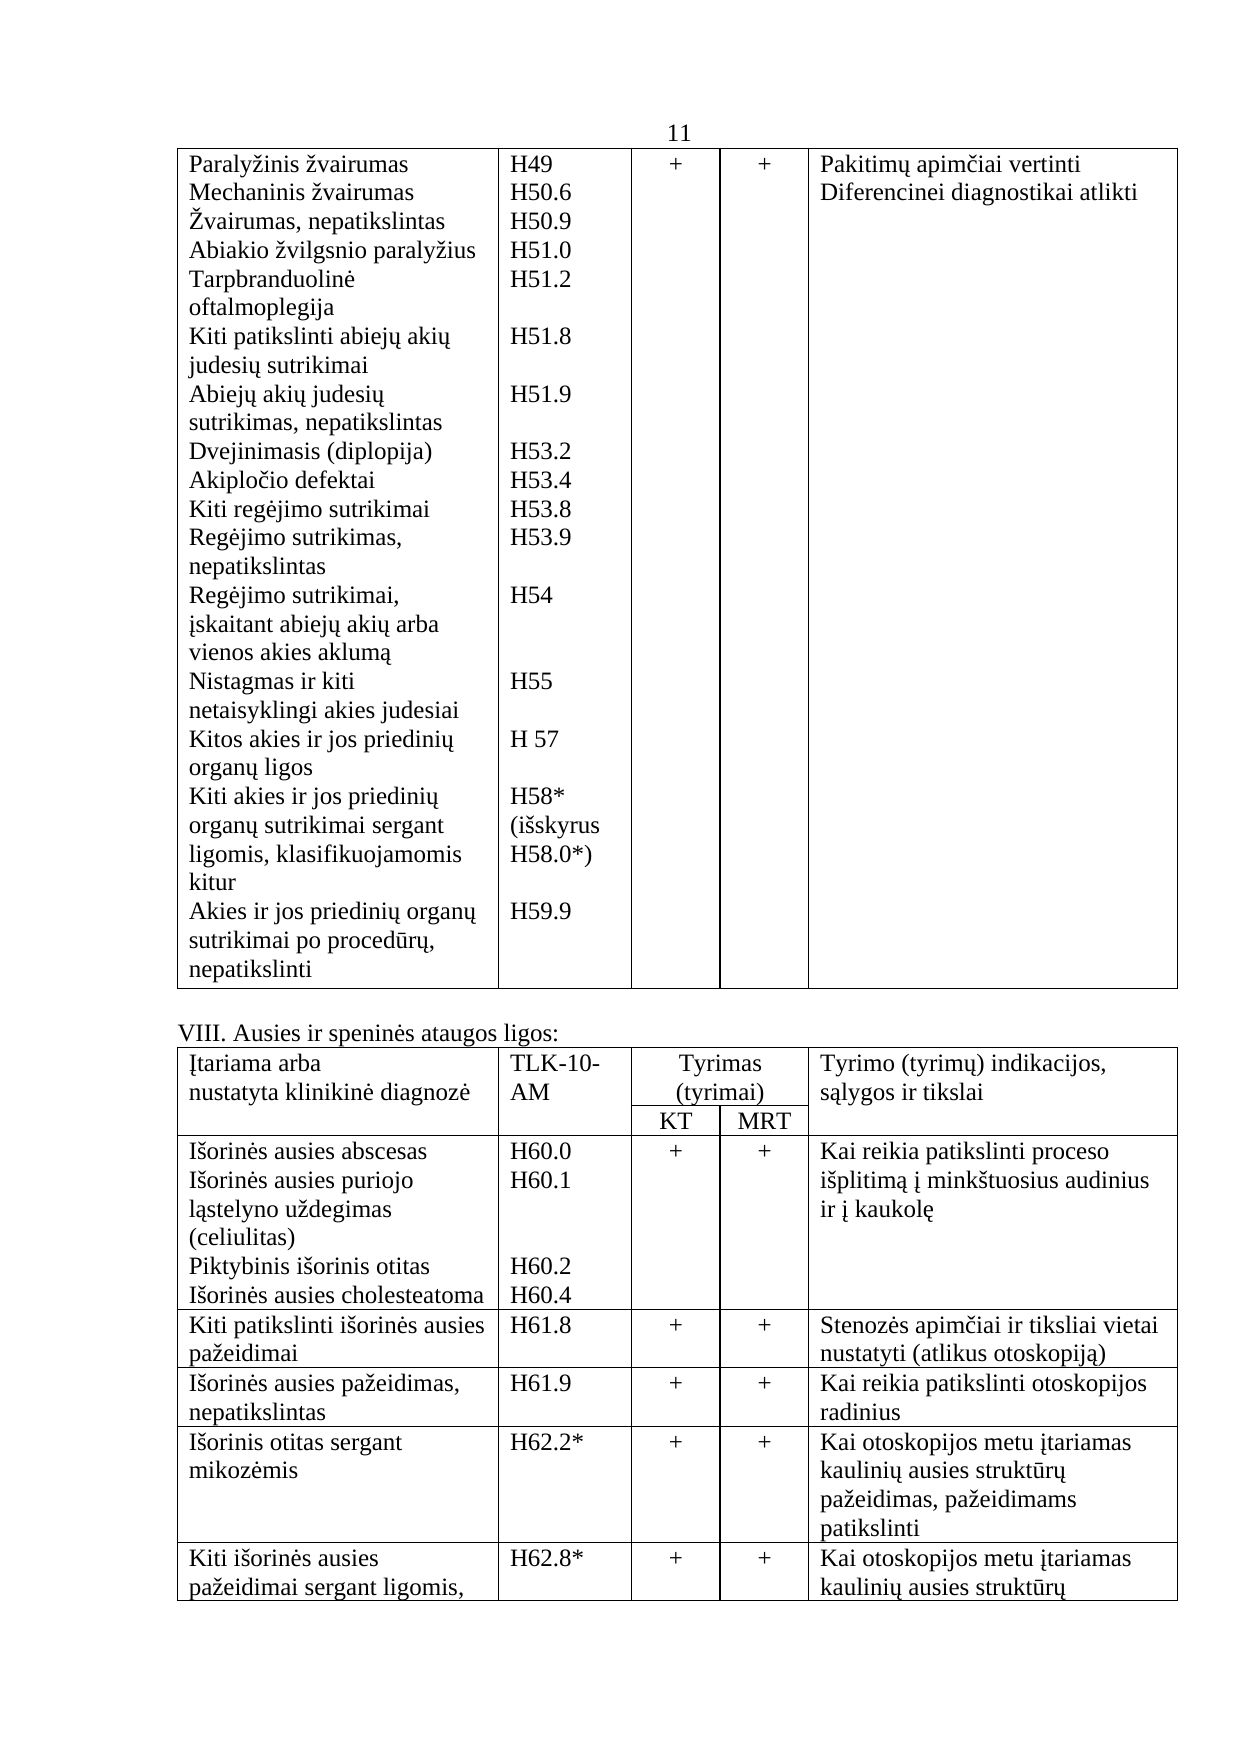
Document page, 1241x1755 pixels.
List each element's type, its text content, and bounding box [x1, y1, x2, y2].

table_cell Paralyžinis žvairumas Mechaninis žvairumas Žvairumas, nepatikslintas Abiakio žvilgsnio paralyžius Tarpbranduolinė oftalmoplegija Kiti patikslinti abiejų akių judesių sutrikimai Abiejų akių judesių sutrikimas, nepatikslintas Dvejinimasis (diplopija) Akipločio defektai Kiti regėjimo sutrikimai Regėjimo sutrikimas, nepatikslintas Regėjimo sutrikimai, įskaitant abiejų akių arba vienos akies aklumą Nistagmas ir kiti netaisyklingi akies judesiai Kitos akies ir jos priedinių organų ligos Kiti akies ir jos priedinių organų sutrikimai sergant ligomis, klasifikuojamomis kitur Akies ir jos priedinių organų sutrikimai po procedūrų, nepatikslinti [178, 149, 498, 988]
table_cell H60.0 H60.1 H60.2 H60.4 [499, 1136, 631, 1309]
table_header Tyrimas (tyrimai) [632, 1048, 808, 1105]
table_cell Kai reikia patikslinti proceso išplitimą į minkštuosius audinius ir į kaukolę [809, 1136, 1177, 1309]
table_cell Kai otoskopijos metu įtariamas kaulinių ausies struktūrų [809, 1543, 1177, 1600]
table_cell KT [632, 1106, 719, 1135]
table_cell H62.8* [499, 1543, 631, 1600]
table_cell + [721, 1310, 808, 1367]
table_cell + [721, 1427, 808, 1542]
table_header TLK-10-AM [499, 1048, 631, 1135]
table_cell + [632, 1368, 719, 1426]
table_cell H62.2* [499, 1427, 631, 1542]
table_cell + [632, 1543, 719, 1600]
table_header Įtariama arba nustatyta klinikinė diagnozė [178, 1048, 498, 1135]
table_cell Stenozės apimčiai ir tiksliai vietai nustatyti (atlikus otoskopiją) [809, 1310, 1177, 1367]
table_cell Kiti išorinės ausies pažeidimai sergant ligomis, [178, 1543, 498, 1600]
text VIII. Ausies ir speninės ataugos ligos: [177, 1018, 1181, 1047]
table_header Tyrimo (tyrimų) indikacijos, sąlygos ir tikslai [809, 1048, 1177, 1135]
table_cell Pakitimų apimčiai vertinti Diferencinei diagnostikai atlikti [809, 149, 1177, 988]
table_cell Kiti patikslinti išorinės ausies pažeidimai [178, 1310, 498, 1367]
table_cell MRT [721, 1106, 808, 1135]
table_cell + [632, 1310, 719, 1367]
table_cell + [632, 1136, 719, 1309]
table_cell Išorinis otitas sergant mikozėmis [178, 1427, 498, 1542]
table_cell Kai reikia patikslinti otoskopijos radinius [809, 1368, 1177, 1426]
table_cell + [721, 1136, 808, 1309]
table_cell + [632, 1427, 719, 1542]
table_cell + [721, 1543, 808, 1600]
table_cell H61.9 [499, 1368, 631, 1426]
table_cell + [721, 149, 808, 988]
table_cell Išorinės ausies pažeidimas, nepatikslintas [178, 1368, 498, 1426]
table_cell Kai otoskopijos metu įtariamas kaulinių ausies struktūrų pažeidimas, pažeidimams patikslinti [809, 1427, 1177, 1542]
table_cell H61.8 [499, 1310, 631, 1367]
table_cell + [721, 1368, 808, 1426]
table_cell + [632, 149, 719, 988]
table_cell Išorinės ausies abscesas Išorinės ausies puriojo ląstelyno uždegimas (celiulitas) Piktybinis išorinis otitas Išorinės ausies cholesteatoma [178, 1136, 498, 1309]
table_cell H49 H50.6 H50.9 H51.0 H51.2 H51.8 H51.9 H53.2 H53.4 H53.8 H53.9 H54 H55 H 57 H58* (išskyrus H58.0*) H59.9 [499, 149, 631, 988]
